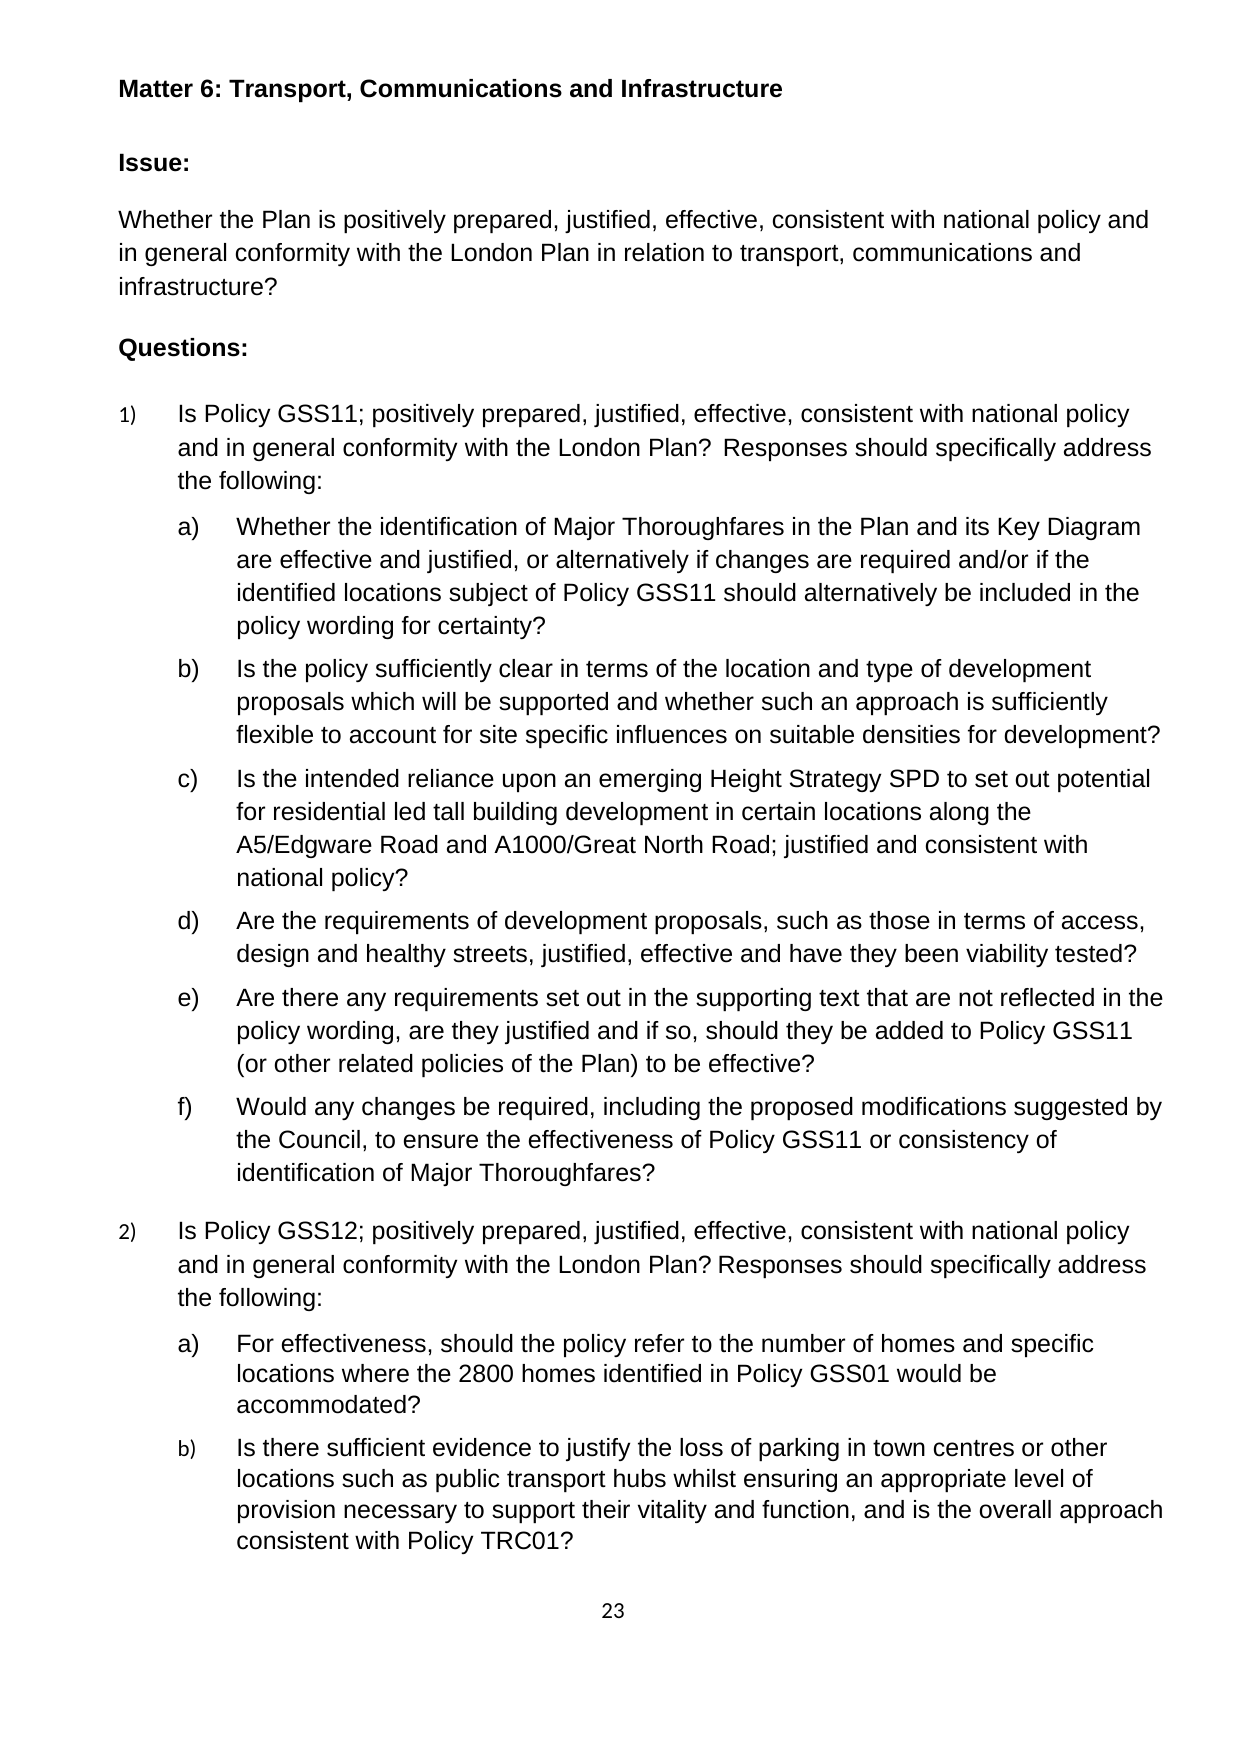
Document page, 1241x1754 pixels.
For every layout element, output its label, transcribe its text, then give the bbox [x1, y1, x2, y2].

text Matter 6: Transport, Communications and Infrastructure [118, 74, 1167, 102]
list Is Policy GSS12; positively prepared, justified, effective, consistent with national policy and in general conformity with the London Plan? Responses should specifically address the following: [118, 1216, 1167, 1312]
list Is the policy sufficiently clear in terms of the location and type of development proposals which will be supported and whether such an approach is sufficiently flexible to account for site specific influences on suitable densities for development? [177, 654, 1167, 749]
list Is there sufficient evidence to justify the loss of parking in town centres or other locations such as public transport hubs whilst ensuring an appropriate level of provision necessary to support their vitality and function, and is the overall approach consistent with Policy TRC01? [177, 1433, 1167, 1554]
list Is the intended reliance upon an emerging Height Strategy SPD to set out potential for residential led tall building development in certain locations along the A5/Edgware Road and A1000/Great North Road; justified and consistent with national policy? [177, 764, 1167, 891]
list Are the requirements of development proposals, such as those in terms of access, design and healthy streets, justified, effective and have they been viability tested? [177, 906, 1167, 968]
list Whether the identification of Major Thoroughfares in the Plan and its Key Diagram are effective and justified, or alternatively if changes are required and/or if the identified locations subject of Policy GSS11 should alternatively be included in the policy wording for certainty? [177, 512, 1167, 639]
text Issue: [118, 148, 1167, 177]
list For effectiveness, should the policy refer to the number of homes and specific locations where the 2800 homes identified in Policy GSS01 would be accommodated? [177, 1328, 1167, 1419]
list Are there any requirements set out in the supporting text that are not reflected in the policy wording, are they justified and if so, should they be added to Policy GSS11 (or other related policies of the Plan) to be effective? [177, 983, 1167, 1077]
list Is Policy GSS11; positively prepared, justified, effective, consistent with national policy and in general conformity with the London Plan? Responses should specifically address the following: [118, 399, 1167, 495]
list Would any changes be required, including the proposed modifications suggested by the Council, to ensure the effectiveness of Policy GSS11 or consistency of identification of Major Thoroughfares? [177, 1092, 1167, 1187]
text Whether the Plan is positively prepared, justified, effective, consistent with national policy and in general conformity with the London Plan in relation to transport, communications and infrastructure? [118, 205, 1167, 300]
text Questions: [118, 333, 1167, 362]
